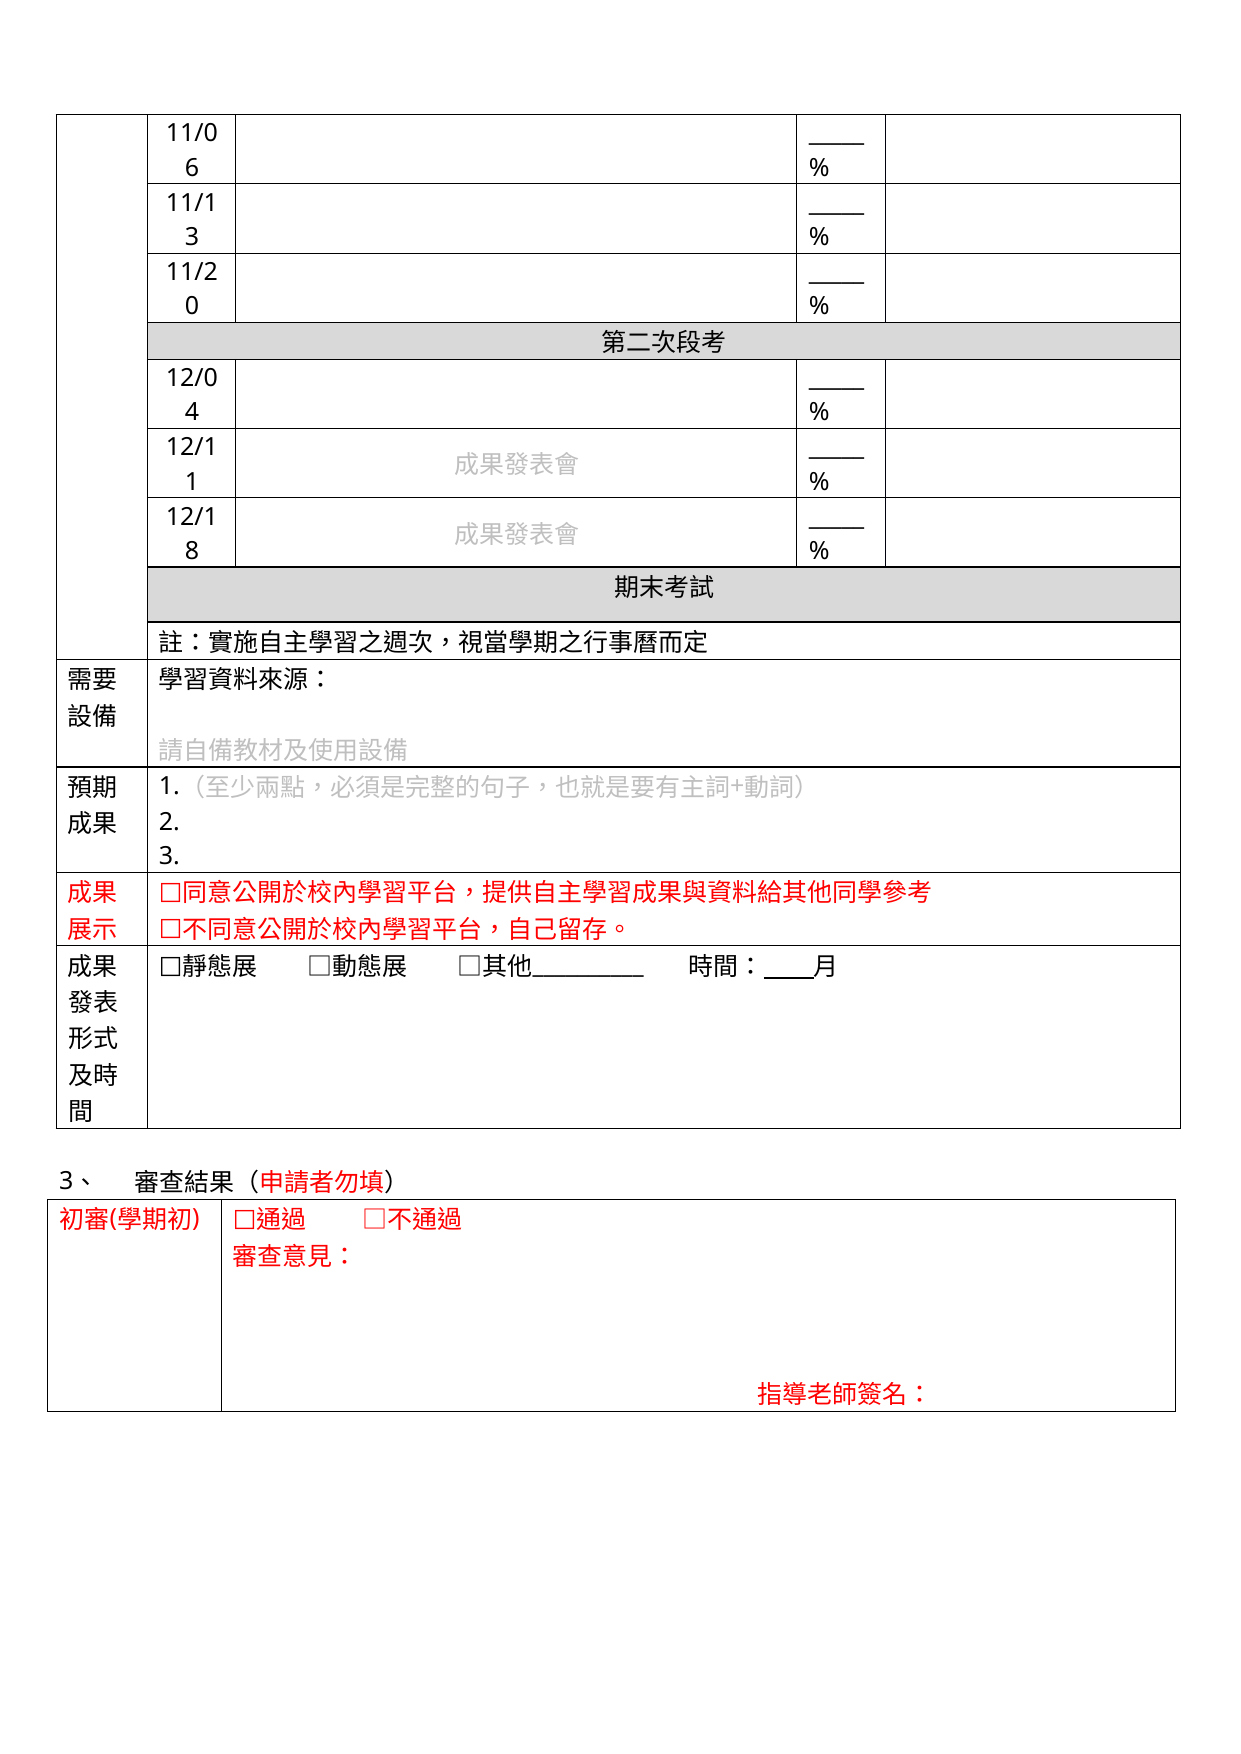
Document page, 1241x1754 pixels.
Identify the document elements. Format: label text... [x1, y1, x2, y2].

table_cell [886, 498, 1180, 566]
table_cell 12/18 [148, 498, 235, 566]
table_cell [236, 115, 796, 183]
table_cell 期末考試 [148, 568, 1180, 621]
table_cell 成果發表形式及時間 [57, 946, 147, 1128]
table_cell 成果發表會 [236, 429, 796, 497]
subtitle 審查結果（申請者勿填） [59, 1163, 1181, 1199]
table_header 初審(學期初) [48, 1200, 221, 1411]
table_cell 12/04 [148, 360, 235, 428]
table_cell 需要 設備 [57, 660, 147, 766]
table_cell _____% [797, 254, 885, 322]
table_cell [236, 360, 796, 428]
table_cell 學習資料來源： 請自備教材及使用設備 [148, 660, 1180, 766]
table_cell 預期 成果 [57, 768, 147, 872]
table_cell 12/11 [148, 429, 235, 497]
table_cell 成果 展示 [57, 873, 147, 945]
table_cell _____% [797, 184, 885, 252]
table_cell 11/20 [148, 254, 235, 322]
table_cell 註：實施自主學習之週次，視當學期之行事曆而定 [148, 623, 1180, 659]
table_cell □靜態展 □動態展 □其他__________ 時間： 月 [148, 946, 1180, 1128]
table_cell [236, 254, 796, 322]
table_cell 成果發表會 [236, 498, 796, 566]
table_cell □同意公開於校內學習平台，提供自主學習成果與資料給其他同學參考 □不同意公開於校內學習平台，自己留存。 [148, 873, 1180, 945]
table_cell [886, 429, 1180, 497]
table_cell [886, 184, 1180, 252]
table_cell 第二次段考 [148, 323, 1180, 359]
table_cell _____% [797, 115, 885, 183]
table_cell _____% [797, 360, 885, 428]
table_cell [886, 360, 1180, 428]
table_header □通過 □不通過 審查意見： 指導老師簽名： [222, 1200, 1175, 1411]
table_cell [236, 184, 796, 252]
table_cell [886, 254, 1180, 322]
table_cell 11/06 [148, 115, 235, 183]
table_cell _____% [797, 429, 885, 497]
table_cell [57, 115, 147, 659]
table_cell 1.（至少兩點，必須是完整的句子，也就是要有主詞+動詞） 2. 3. [148, 768, 1180, 872]
table_cell _____% [797, 498, 885, 566]
table_cell [886, 115, 1180, 183]
table_cell 11/13 [148, 184, 235, 252]
